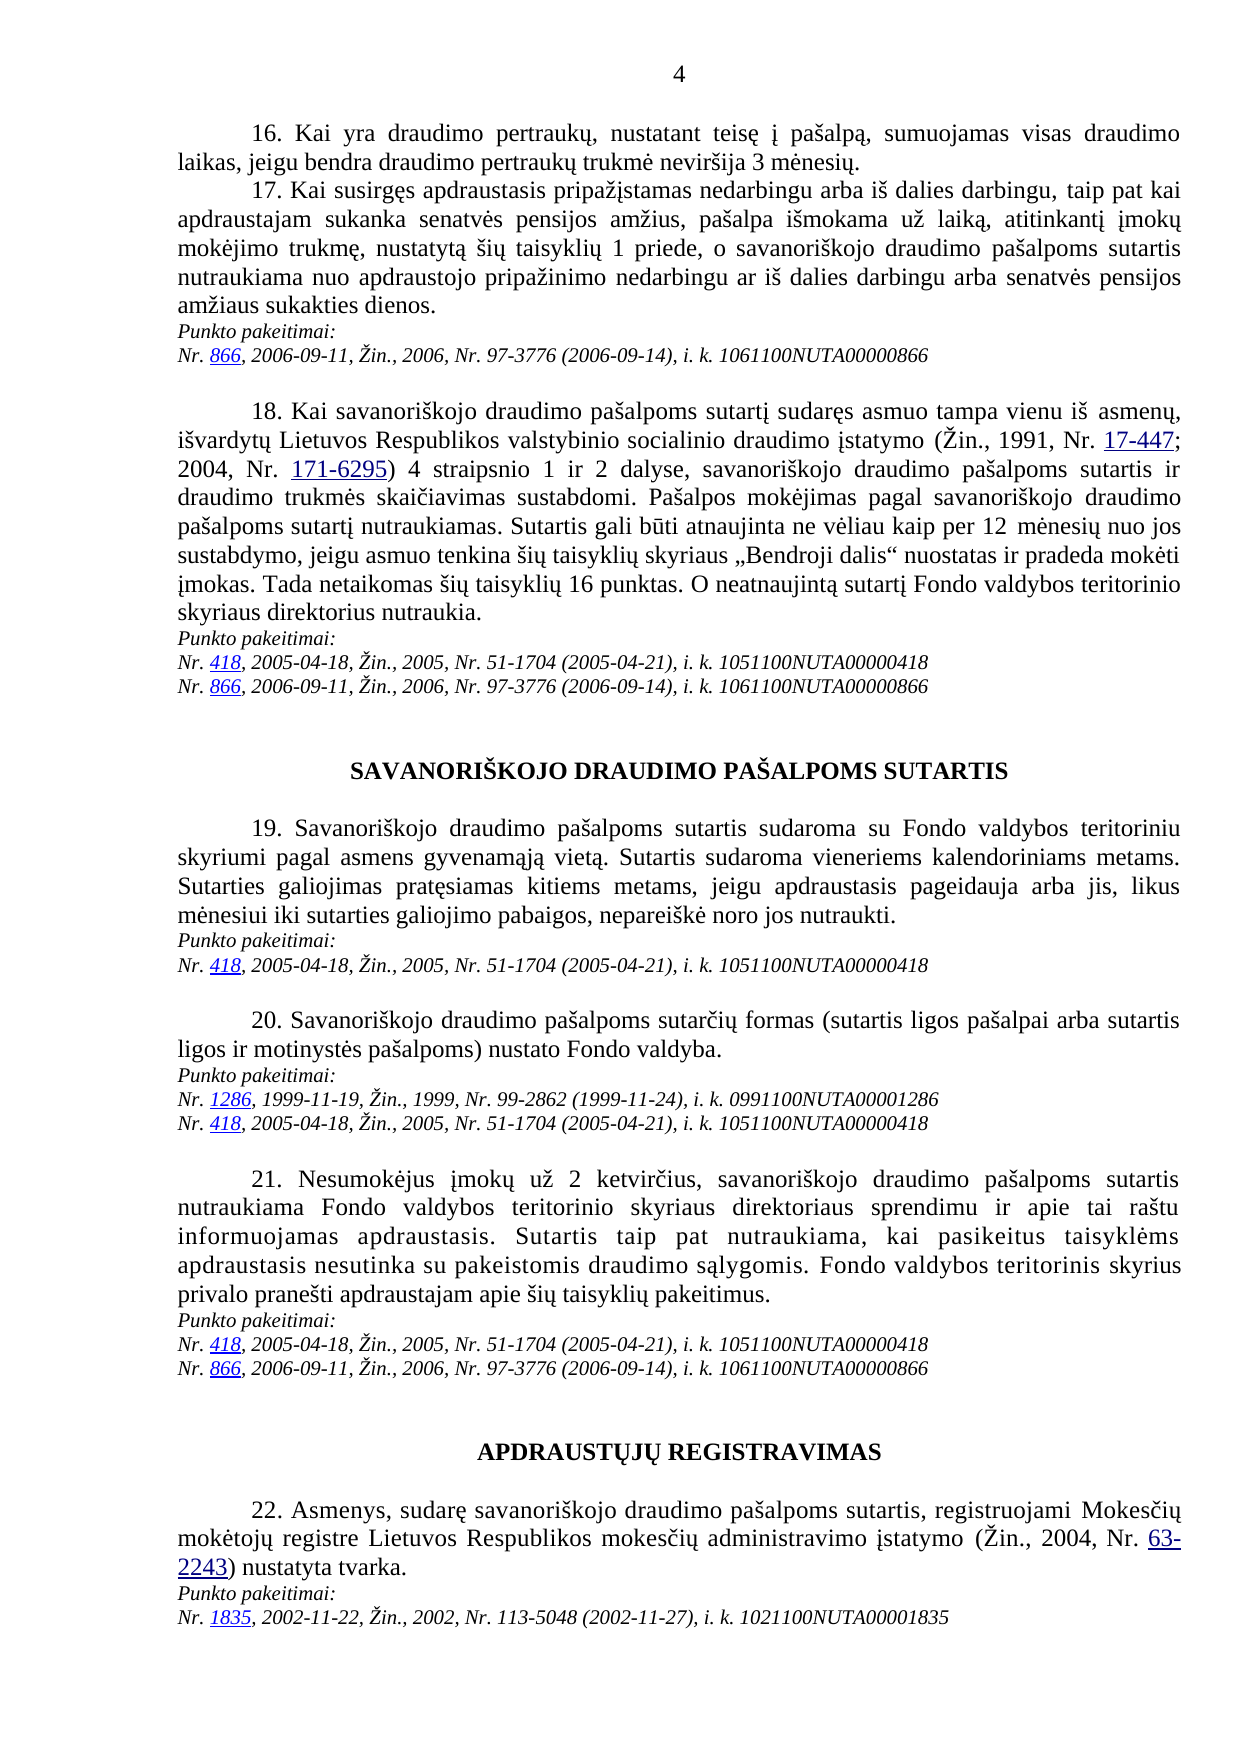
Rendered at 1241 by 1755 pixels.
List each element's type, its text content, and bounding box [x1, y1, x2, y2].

text 16. Kai yra draudimo pertraukų, nustatant teisę į pašalpą, sumuojamas visas draudimo laikas, jeigu bendra draudimo pertraukų trukmė neviršija 3 mėnesių. [177, 118, 1181, 176]
text Punkto pakeitimai: [177, 1581, 1181, 1605]
text Nr. 866, 2006-09-11, Žin., 2006, Nr. 97-3776 (2006-09-14), i. k. 1061100NUTA00000866 [177, 343, 1181, 367]
text Punkto pakeitimai: [177, 928, 1181, 952]
text 19. Savanoriškojo draudimo pašalpoms sutartis sudaroma su Fondo valdybos teritoriniu skyriumi pagal asmens gyvenamąją vietą. Sutartis sudaroma vieneriems kalendoriniams metams. Sutarties galiojimas pratęsiamas kitiems metams, jeigu apdraustasis pageidauja arba jis, likus mėnesiui iki sutarties galiojimo pabaigos, nepareiškė noro jos nutraukti. [177, 813, 1181, 928]
text Punkto pakeitimai: [177, 1307, 1181, 1332]
text Punkto pakeitimai: [177, 1063, 1181, 1087]
text Apdraustųjų registravimas [177, 1437, 1181, 1466]
text Punkto pakeitimai: [177, 319, 1181, 343]
text Nr. 1835, 2002-11-22, Žin., 2002, Nr. 113-5048 (2002-11-27), i. k. 1021100NUTA00001835 [177, 1605, 1181, 1629]
text 21. Nesumokėjus įmokų už 2 ketvirčius, savanoriškojo draudimo pašalpoms sutartis nutraukiama Fondo valdybos teritorinio skyriaus direktoriaus sprendimu ir apie tai raštu informuojamas apdraustasis. Sutartis taip pat nutraukiama, kai pasikeitus taisyklėms apdraustasis nesutinka su pakeistomis draudimo sąlygomis. Fondo valdybos teritorinis skyrius privalo pranešti apdraustajam apie šių taisyklių pakeitimus. [177, 1164, 1181, 1307]
text Punkto pakeitimai: [177, 626, 1181, 650]
text Nr. 418, 2005-04-18, Žin., 2005, Nr. 51-1704 (2005-04-21), i. k. 1051100NUTA00000418 [177, 1111, 1181, 1135]
text Nr. 1286, 1999-11-19, Žin., 1999, Nr. 99-2862 (1999-11-24), i. k. 0991100NUTA00001286 [177, 1087, 1181, 1111]
text Nr. 418, 2005-04-18, Žin., 2005, Nr. 51-1704 (2005-04-21), i. k. 1051100NUTA00000418 [177, 1332, 1181, 1356]
text 18. Kai savanoriškojo draudimo pašalpoms sutartį sudaręs asmuo tampa vienu iš asmenų, išvardytų Lietuvos Respublikos valstybinio socialinio draudimo įstatymo (Žin., 1991, Nr. 17-447; 2004, Nr. 171-6295) 4 straipsnio 1 ir 2 dalyse, savanoriškojo draudimo pašalpoms sutartis ir draudimo trukmės skaičiavimas sustabdomi. Pašalpos mokėjimas pagal savanoriškojo draudimo pašalpoms sutartį nutraukiamas. Sutartis gali būti atnaujinta ne vėliau kaip per 12 mėnesių nuo jos sustabdymo, jeigu asmuo tenkina šių taisyklių skyriaus „Bendroji dalis“ nuostatas ir pradeda mokėti įmokas. Tada netaikomas šių taisyklių 16 punktas. O neatnaujintą sutartį Fondo valdybos teritorinio skyriaus direktorius nutraukia. [177, 396, 1181, 626]
text 20. Savanoriškojo draudimo pašalpoms sutarčių formas (sutartis ligos pašalpai arba sutartis ligos ir motinystės pašalpoms) nustato Fondo valdyba. [177, 1005, 1181, 1063]
text Nr. 418, 2005-04-18, Žin., 2005, Nr. 51-1704 (2005-04-21), i. k. 1051100NUTA00000418 [177, 952, 1181, 977]
text Nr. 866, 2006-09-11, Žin., 2006, Nr. 97-3776 (2006-09-14), i. k. 1061100NUTA00000866 [177, 674, 1181, 698]
text Savanoriškojo draudimo pašalpoms sutartis [177, 756, 1181, 785]
text Nr. 418, 2005-04-18, Žin., 2005, Nr. 51-1704 (2005-04-21), i. k. 1051100NUTA00000418 [177, 650, 1181, 674]
text 17. Kai susirgęs apdraustasis pripažįstamas nedarbingu arba iš dalies darbingu, taip pat kai apdraustajam sukanka senatvės pensijos amžius, pašalpa išmokama už laiką, atitinkantį įmokų mokėjimo trukmę, nustatytą šių taisyklių 1 priede, o savanoriškojo draudimo pašalpoms sutartis nutraukiama nuo apdraustojo pripažinimo nedarbingu ar iš dalies darbingu arba senatvės pensijos amžiaus sukakties dienos. [177, 176, 1181, 319]
text 22. Asmenys, sudarę savanoriškojo draudimo pašalpoms sutartis, registruojami Mokesčių mokėtojų registre Lietuvos Respublikos mokesčių administravimo įstatymo (Žin., 2004, Nr. 63-2243) nustatyta tvarka. [177, 1495, 1181, 1581]
text Nr. 866, 2006-09-11, Žin., 2006, Nr. 97-3776 (2006-09-14), i. k. 1061100NUTA00000866 [177, 1356, 1181, 1380]
